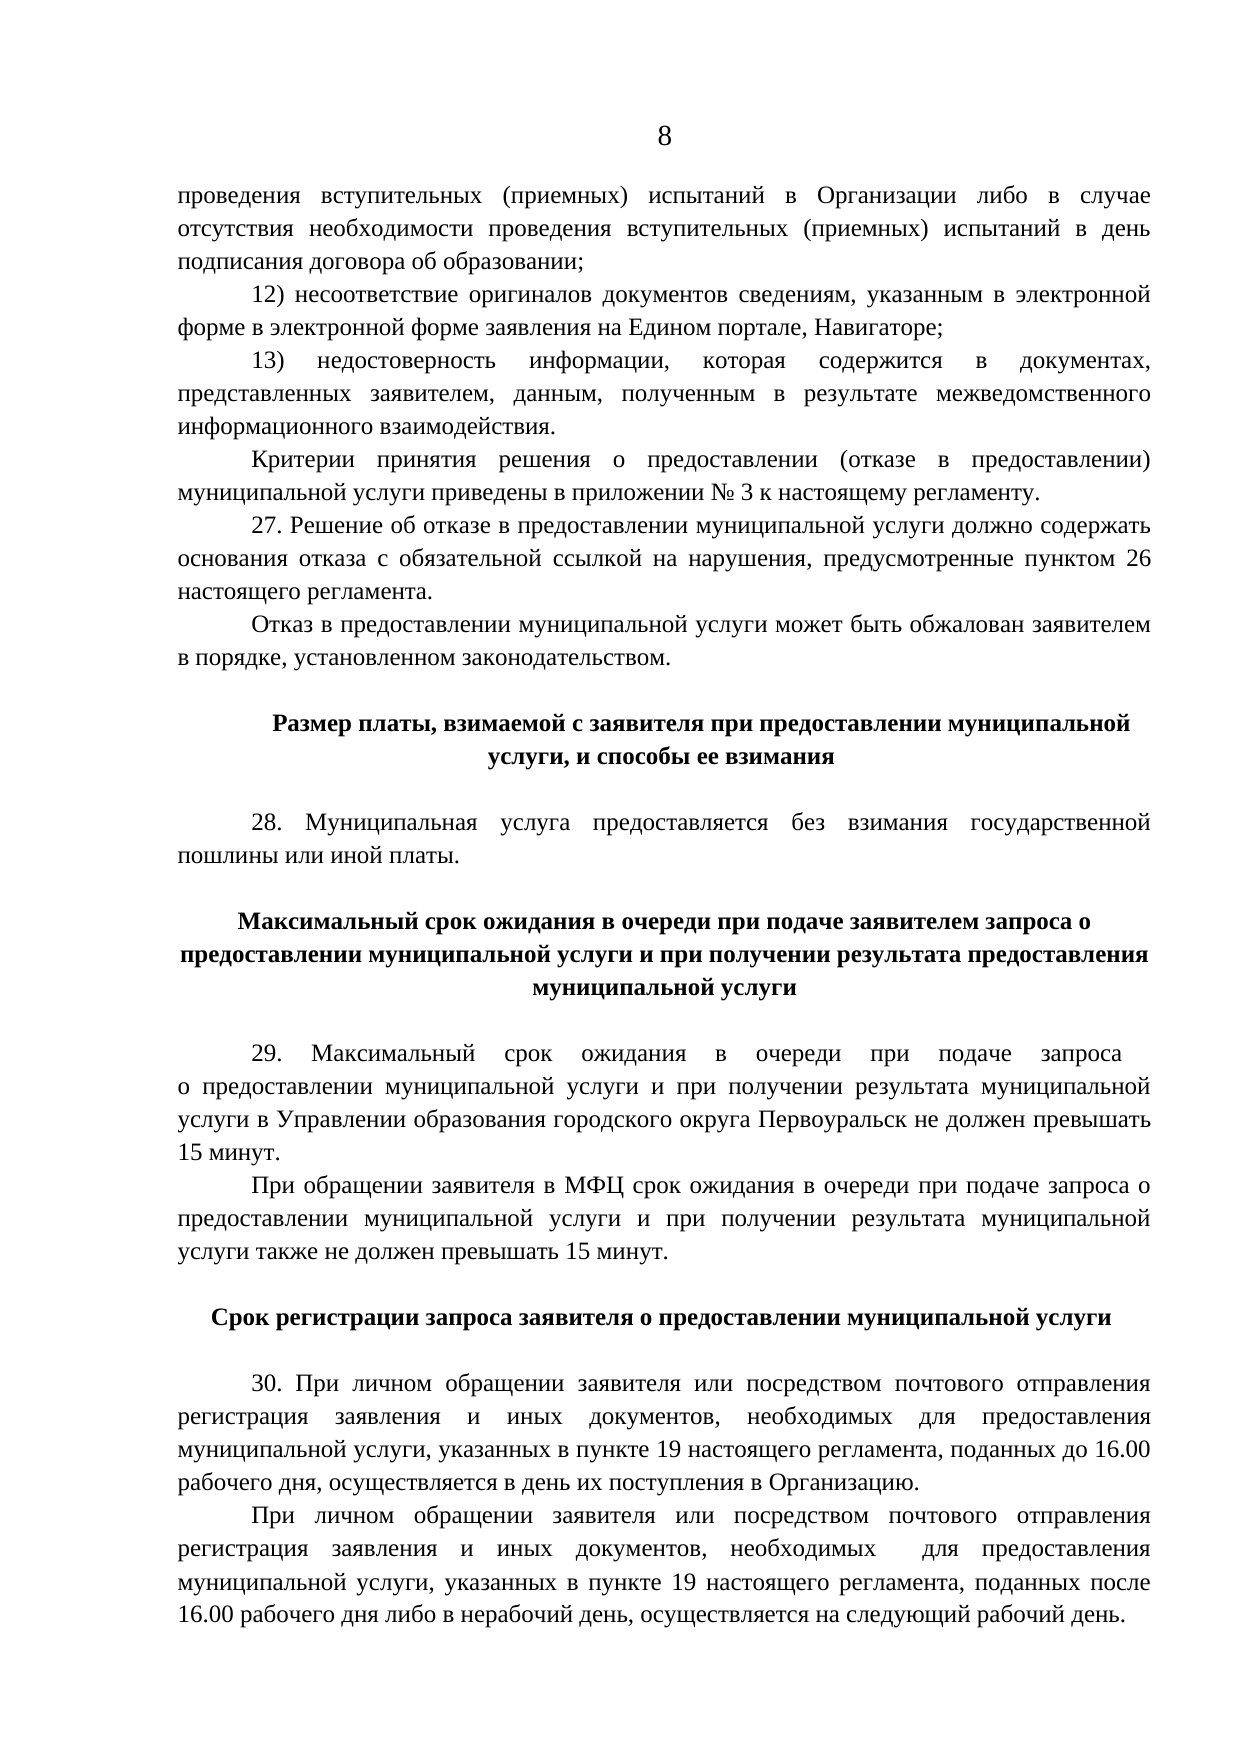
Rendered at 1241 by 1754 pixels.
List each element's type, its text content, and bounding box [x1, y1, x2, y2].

text 29. Максимальный срок ожидания в очереди при подаче запроса о предоставлении муниципальной услуги и при получении результата муниципальной услуги в Управлении образования городского округа Первоуральск не должен превышать 15 минут. [177, 1038, 1152, 1166]
text 28. Муниципальная услуга предоставляется без взимания государственной пошлины или иной платы. [177, 807, 1152, 869]
text Срок регистрации запроса заявителя о предоставлении муниципальной услуги [177, 1302, 1152, 1331]
text 13) недостоверность информации, которая содержится в документах, представленных заявителем, данным, полученным в результате межведомственного информационного взаимодействия. [177, 345, 1152, 439]
text 27. Решение об отказе в предоставлении муниципальной услуги должно содержать основания отказа с обязательной ссылкой на нарушения, предусмотренные пунктом 26 настоящего регламента. [177, 510, 1152, 605]
text проведения вступительных (приемных) испытаний в Организации либо в случае отсутствия необходимости проведения вступительных (приемных) испытаний в день подписания договора об образовании; [177, 180, 1152, 274]
text Критерии принятия решения о предоставлении (отказе в предоставлении) муниципальной услуги приведены в приложении № 3 к настоящему регламенту. [177, 444, 1152, 506]
text Размер платы, взимаемой с заявителя при предоставлении муниципальной услуги, и способы ее взимания [177, 708, 1152, 770]
text При обращении заявителя в МФЦ срок ожидания в очереди при подаче запроса о предоставлении муниципальной услуги и при получении результата муниципальной услуги также не должен превышать 15 минут. [177, 1170, 1152, 1265]
text 30. При личном обращении заявителя или посредством почтового отправления регистрация заявления и иных документов, необходимых для предоставления муниципальной услуги, указанных в пункте 19 настоящего регламента, поданных до 16.00 рабочего дня, осуществляется в день их поступления в Организацию. [177, 1368, 1152, 1496]
text Максимальный срок ожидания в очереди при подаче заявителем запроса о предоставлении муниципальной услуги и при получении результата предоставления муниципальной услуги [177, 906, 1152, 1001]
text При личном обращении заявителя или посредством почтового отправления регистрация заявления и иных документов, необходимых для предоставления муниципальной услуги, указанных в пункте 19 настоящего регламента, поданных после 16.00 рабочего дня либо в нерабочий день, осуществляется на следующий рабочий день. [177, 1501, 1152, 1628]
text 12) несоответствие оригиналов документов сведениям, указанным в электронной форме в электронной форме заявления на Едином портале, Навигаторе; [177, 279, 1152, 341]
text Отказ в предоставлении муниципальной услуги может быть обжалован заявителем в порядке, установленном законодательством. [177, 609, 1152, 671]
